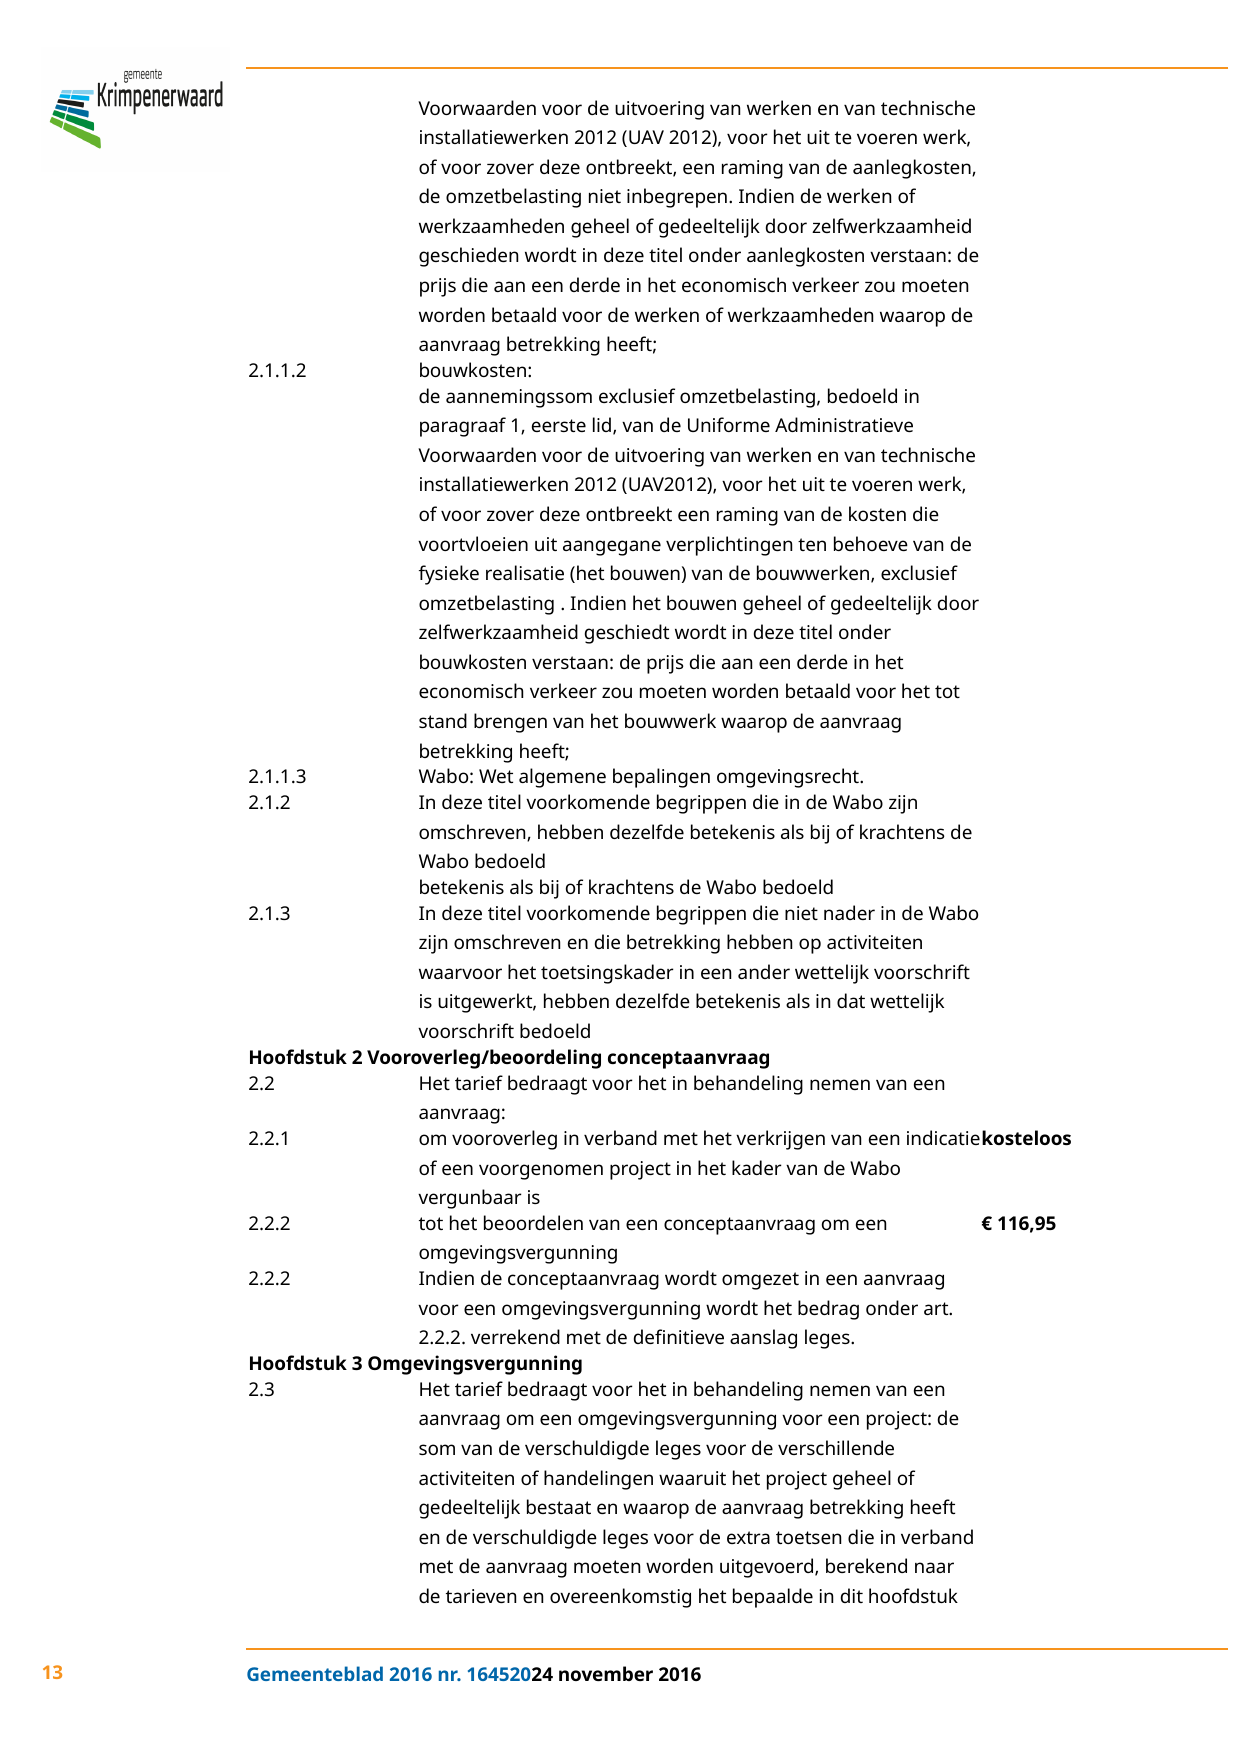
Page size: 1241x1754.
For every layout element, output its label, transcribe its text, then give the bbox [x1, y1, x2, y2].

table_cell 2.1.3 [248, 900, 418, 1044]
table_cell [981, 95, 1152, 357]
table_cell [981, 1070, 1152, 1125]
table_cell [981, 900, 1152, 1044]
table_cell tot het beoordelen van een conceptaanvraag om een omgevingsvergunning [418, 1210, 981, 1265]
table_cell Hoofdstuk 2 Vooroverleg/beoordeling conceptaanvraag [248, 1044, 981, 1070]
table_cell In deze titel voorkomende begrippen die in de Wabo zijn omschreven, hebben dezelfde betekenis als bij of krachtens de Wabo bedoeld [418, 789, 981, 874]
table_cell Het tarief bedraagt voor het in behandeling nemen van een aanvraag om een omgevingsvergunning voor een project: de som van de verschuldigde leges voor de verschillende activiteiten of handelingen waaruit het project geheel of gedeeltelijk bestaat en waarop de aanvraag betrekking heeft en de verschuldigde leges voor de extra toetsen die in verband met de aanvraag moeten worden uitgevoerd, berekend naar de tarieven en overeenkomstig het bepaalde in dit hoofdstuk [418, 1376, 981, 1609]
table_cell 2.1.1.3 [248, 764, 418, 789]
table_cell 2.2.2 [248, 1265, 418, 1350]
table_cell Voorwaarden voor de uitvoering van werken en van technische installatiewerken 2012 (UAV 2012), voor het uit te voeren werk, of voor zover deze ontbreekt, een raming van de aanlegkosten, de omzetbelasting niet inbegrepen. Indien de werken of werkzaamheden geheel of gedeeltelijk door zelfwerkzaamheid geschieden wordt in deze titel onder aanlegkosten verstaan: de prijs die aan een derde in het economisch verkeer zou moeten worden betaald voor de werken of werkzaamheden waarop de aanvraag betrekking heeft; [418, 95, 981, 357]
table_cell 2.2.2 [248, 1210, 418, 1265]
table_cell 2.2.1 [248, 1125, 418, 1210]
table_cell Hoofdstuk 3 Omgevingsvergunning [248, 1350, 981, 1376]
table_cell [981, 357, 1152, 383]
table_cell 2.2 [248, 1070, 418, 1125]
table_cell kosteloos [981, 1125, 1152, 1210]
table_cell [248, 874, 418, 900]
table_cell [981, 1265, 1152, 1350]
table_cell [248, 383, 418, 764]
picture [41, 47, 231, 172]
table_cell [981, 874, 1152, 900]
table_cell bouwkosten: [418, 357, 981, 383]
table_cell om vooroverleg in verband met het verkrijgen van een indicatie of een voorgenomen project in het kader van de Wabo vergunbaar is [418, 1125, 981, 1210]
table_cell Indien de conceptaanvraag wordt omgezet in een aanvraag voor een omgevingsvergunning wordt het bedrag onder art. 2.2.2. verrekend met de definitieve aanslag leges. [418, 1265, 981, 1350]
table_cell Het tarief bedraagt voor het in behandeling nemen van een aanvraag: [418, 1070, 981, 1125]
table_cell [981, 1044, 1152, 1070]
table_cell de aannemingssom exclusief omzetbelasting, bedoeld in paragraaf 1, eerste lid, van de Uniforme Administratieve Voorwaarden voor de uitvoering van werken en van technische installatiewerken 2012 (UAV2012), voor het uit te voeren werk, of voor zover deze ontbreekt een raming van de kosten die voortvloeien uit aangegane verplichtingen ten behoeve van de fysieke realisatie (het bouwen) van de bouwwerken, exclusief omzetbelasting . Indien het bouwen geheel of gedeeltelijk door zelfwerkzaamheid geschiedt wordt in deze titel onder bouwkosten verstaan: de prijs die aan een derde in het economisch verkeer zou moeten worden betaald voor het tot stand brengen van het bouwwerk waarop de aanvraag betrekking heeft; [418, 383, 981, 764]
table_cell 2.1.2 [248, 789, 418, 874]
table_cell [248, 95, 418, 357]
table_cell € 116,95 [981, 1210, 1152, 1265]
table_cell [981, 1350, 1152, 1376]
table_cell betekenis als bij of krachtens de Wabo bedoeld [418, 874, 981, 900]
table_cell [981, 789, 1152, 874]
table_cell 2.3 [248, 1376, 418, 1609]
table_cell Wabo: Wet algemene bepalingen omgevingsrecht. [418, 764, 981, 789]
table_cell [981, 1376, 1152, 1609]
table_cell 2.1.1.2 [248, 357, 418, 383]
table_cell [981, 764, 1152, 789]
table_cell [981, 383, 1152, 764]
table_cell In deze titel voorkomende begrippen die niet nader in de Wabo zijn omschreven en die betrekking hebben op activiteiten waarvoor het toetsingskader in een ander wettelijk voorschrift is uitgewerkt, hebben dezelfde betekenis als in dat wettelijk voorschrift bedoeld [418, 900, 981, 1044]
